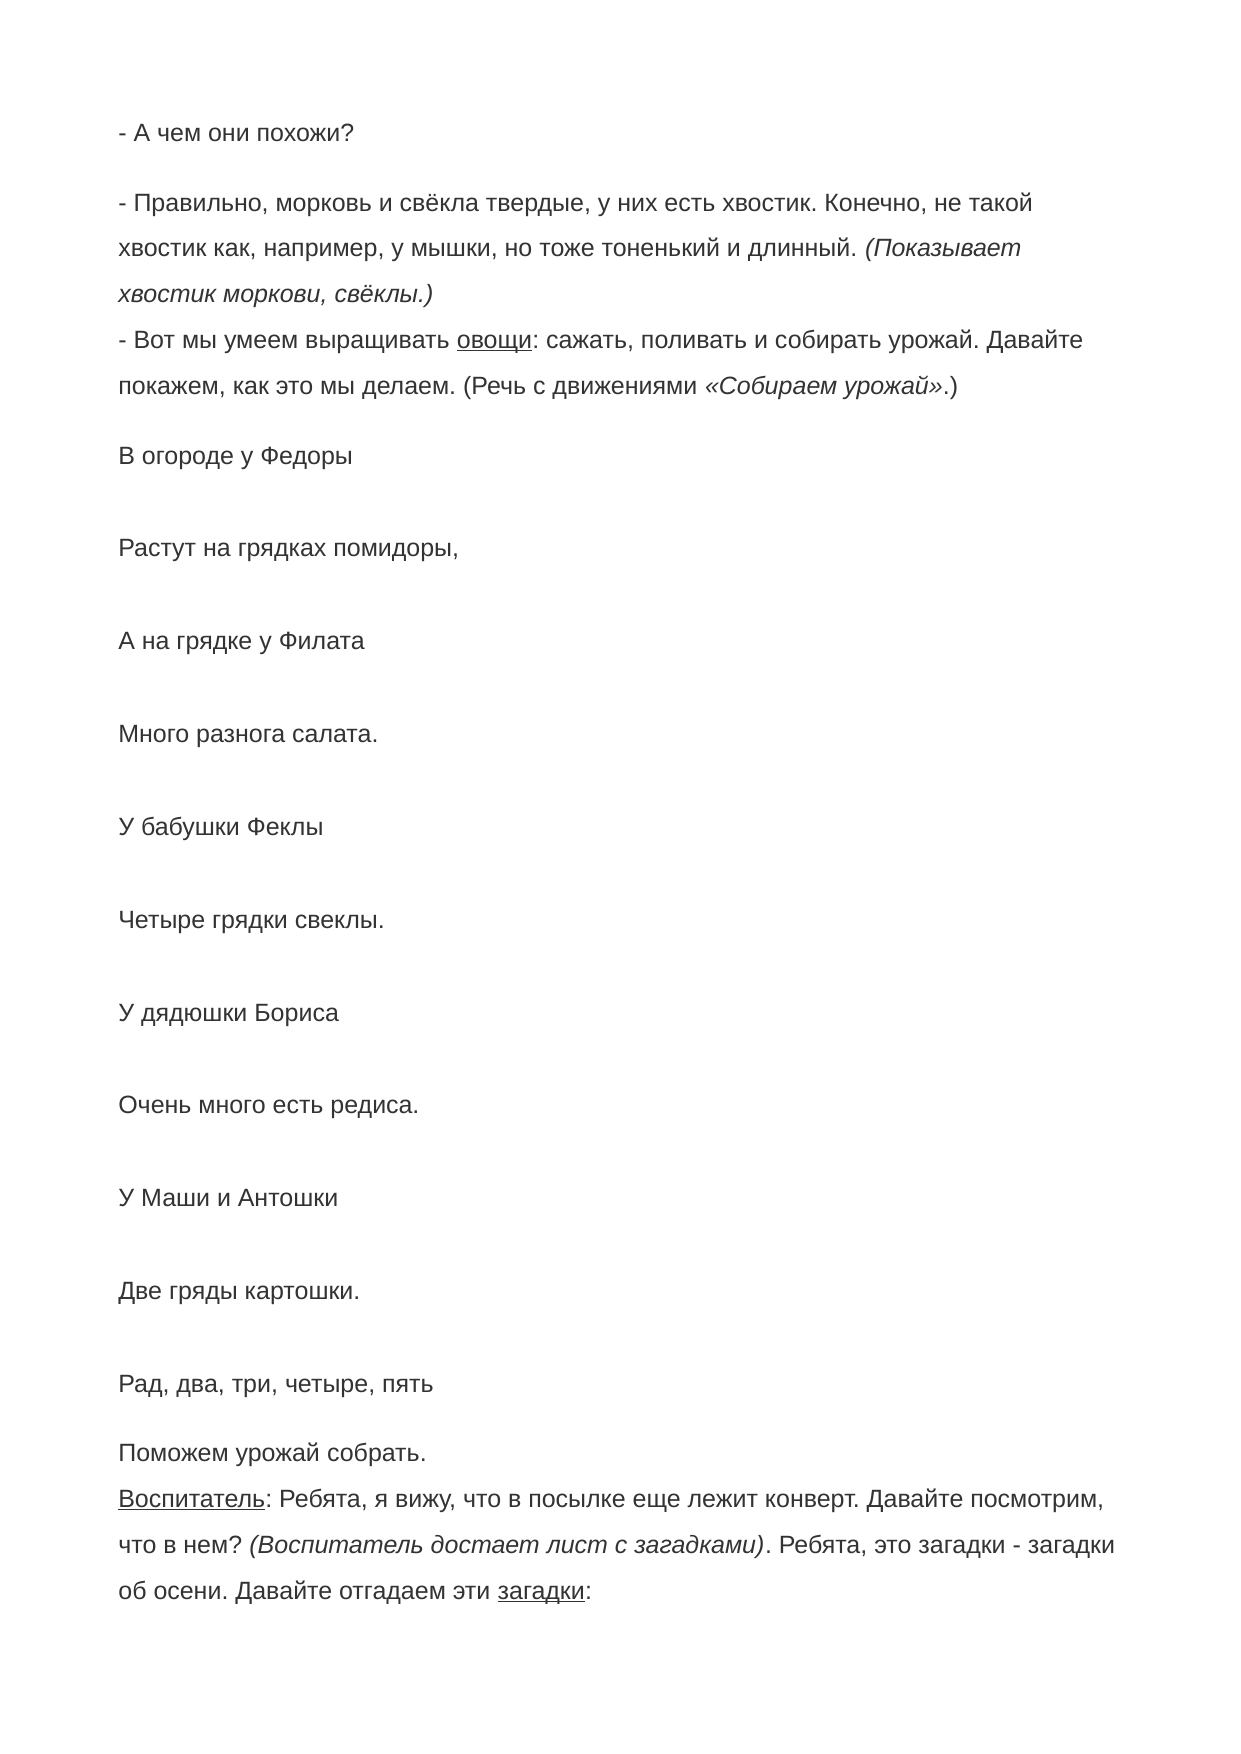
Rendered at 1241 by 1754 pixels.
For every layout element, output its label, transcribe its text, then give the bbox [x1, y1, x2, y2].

text В огороде у Федоры [118, 441, 1122, 469]
text Четыре грядки свеклы. [118, 905, 1122, 933]
text Воспитатель: Ребята, я вижу, что в посылке еще лежит конверт. Давайте посмотрим, что в нем? (Воспитатель достает лист с загадками). Ребята, это загадки - загадки об осени. Давайте отгадаем эти загадки: [118, 1484, 1122, 1605]
text Две гряды картошки. [118, 1276, 1122, 1305]
text У дядюшки Бориса [118, 997, 1122, 1026]
text - Вот мы умеем выращивать овощи: сажать, поливать и собирать урожай. Давайте покажем, как это мы делаем. (Речь с движениями «Собираем урожай».) [118, 325, 1122, 400]
text У Маши и Антошки [118, 1183, 1122, 1212]
text - Правильно, морковь и свёкла твердые, у них есть хвостик. Конечно, не такой хвостик как, например, у мышки, но тоже тоненький и длинный. (Показывает хвостик моркови, свёклы.) [118, 187, 1122, 308]
text Много разнога салата. [118, 719, 1122, 748]
text Очень много есть редиса. [118, 1090, 1122, 1119]
text Поможем урожай собрать. [118, 1438, 1122, 1467]
text Растут на грядках помидоры, [118, 533, 1122, 562]
text Рад, два, три, четыре, пять [118, 1369, 1122, 1397]
text - А чем они похожи? [118, 118, 1122, 147]
text У бабушки Феклы [118, 812, 1122, 841]
text А на грядке у Филата [118, 626, 1122, 655]
